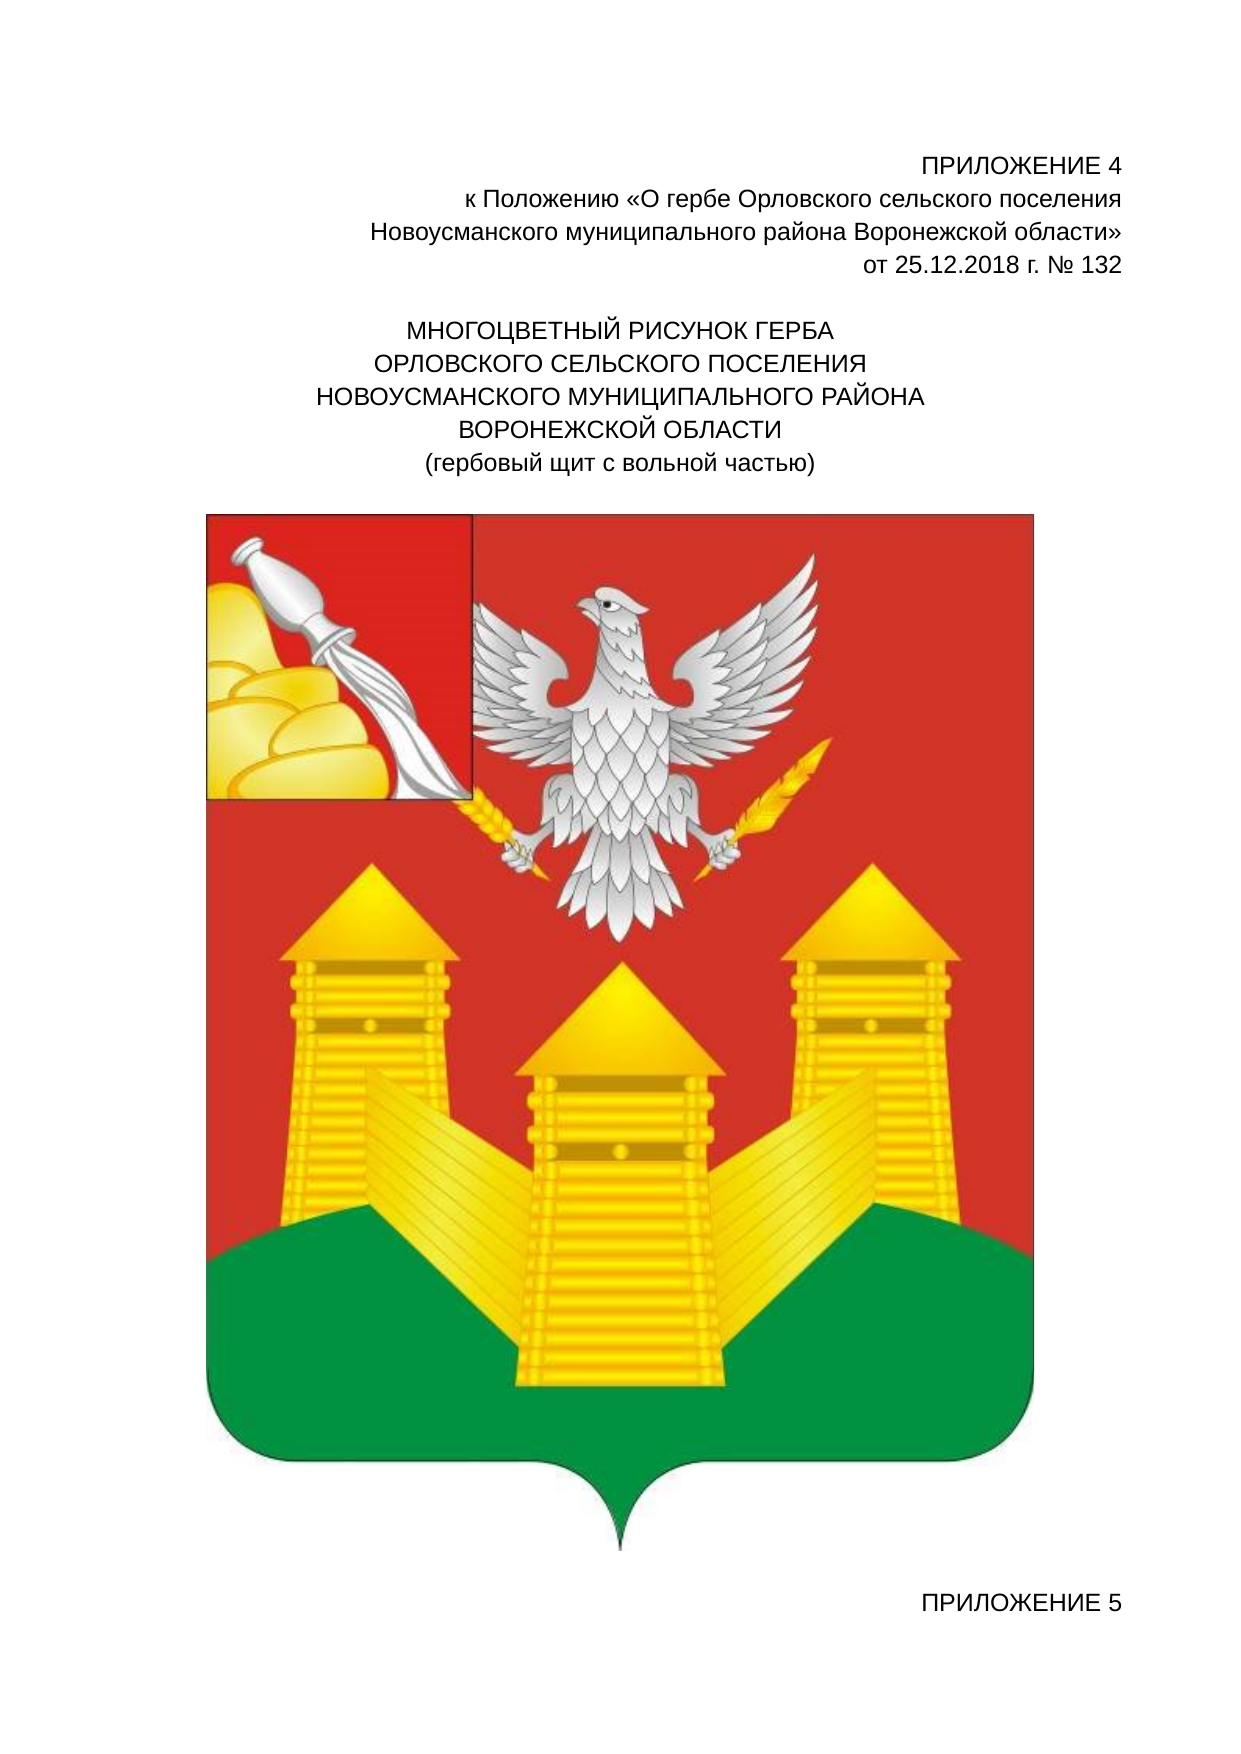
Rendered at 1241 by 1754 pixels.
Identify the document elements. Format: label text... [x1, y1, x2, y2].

text ВОРОНЕЖСКОЙ ОБЛАСТИ [118, 415, 1122, 444]
text ПРИЛОЖЕНИЕ 4 [118, 118, 1122, 180]
text к Положению «О гербе Орловского сельского поселения [118, 184, 1122, 213]
text (гербовый щит с вольной частью) [118, 448, 1122, 477]
text Новоусманского муниципального района Воронежской области» [118, 217, 1122, 246]
text ПРИЛОЖЕНИЕ 5 [118, 1554, 1122, 1616]
text от 25.12.2018 г. № 132 [118, 250, 1122, 279]
text ОРЛОВСКОГО СЕЛЬСКОГО ПОСЕЛЕНИЯ [118, 349, 1122, 378]
picture [206, 514, 1035, 1551]
text МНОГОЦВЕТНЫЙ РИСУНОК ГЕРБА [118, 316, 1122, 345]
text НОВОУСМАНСКОГО МУНИЦИПАЛЬНОГО РАЙОНА [118, 382, 1122, 411]
